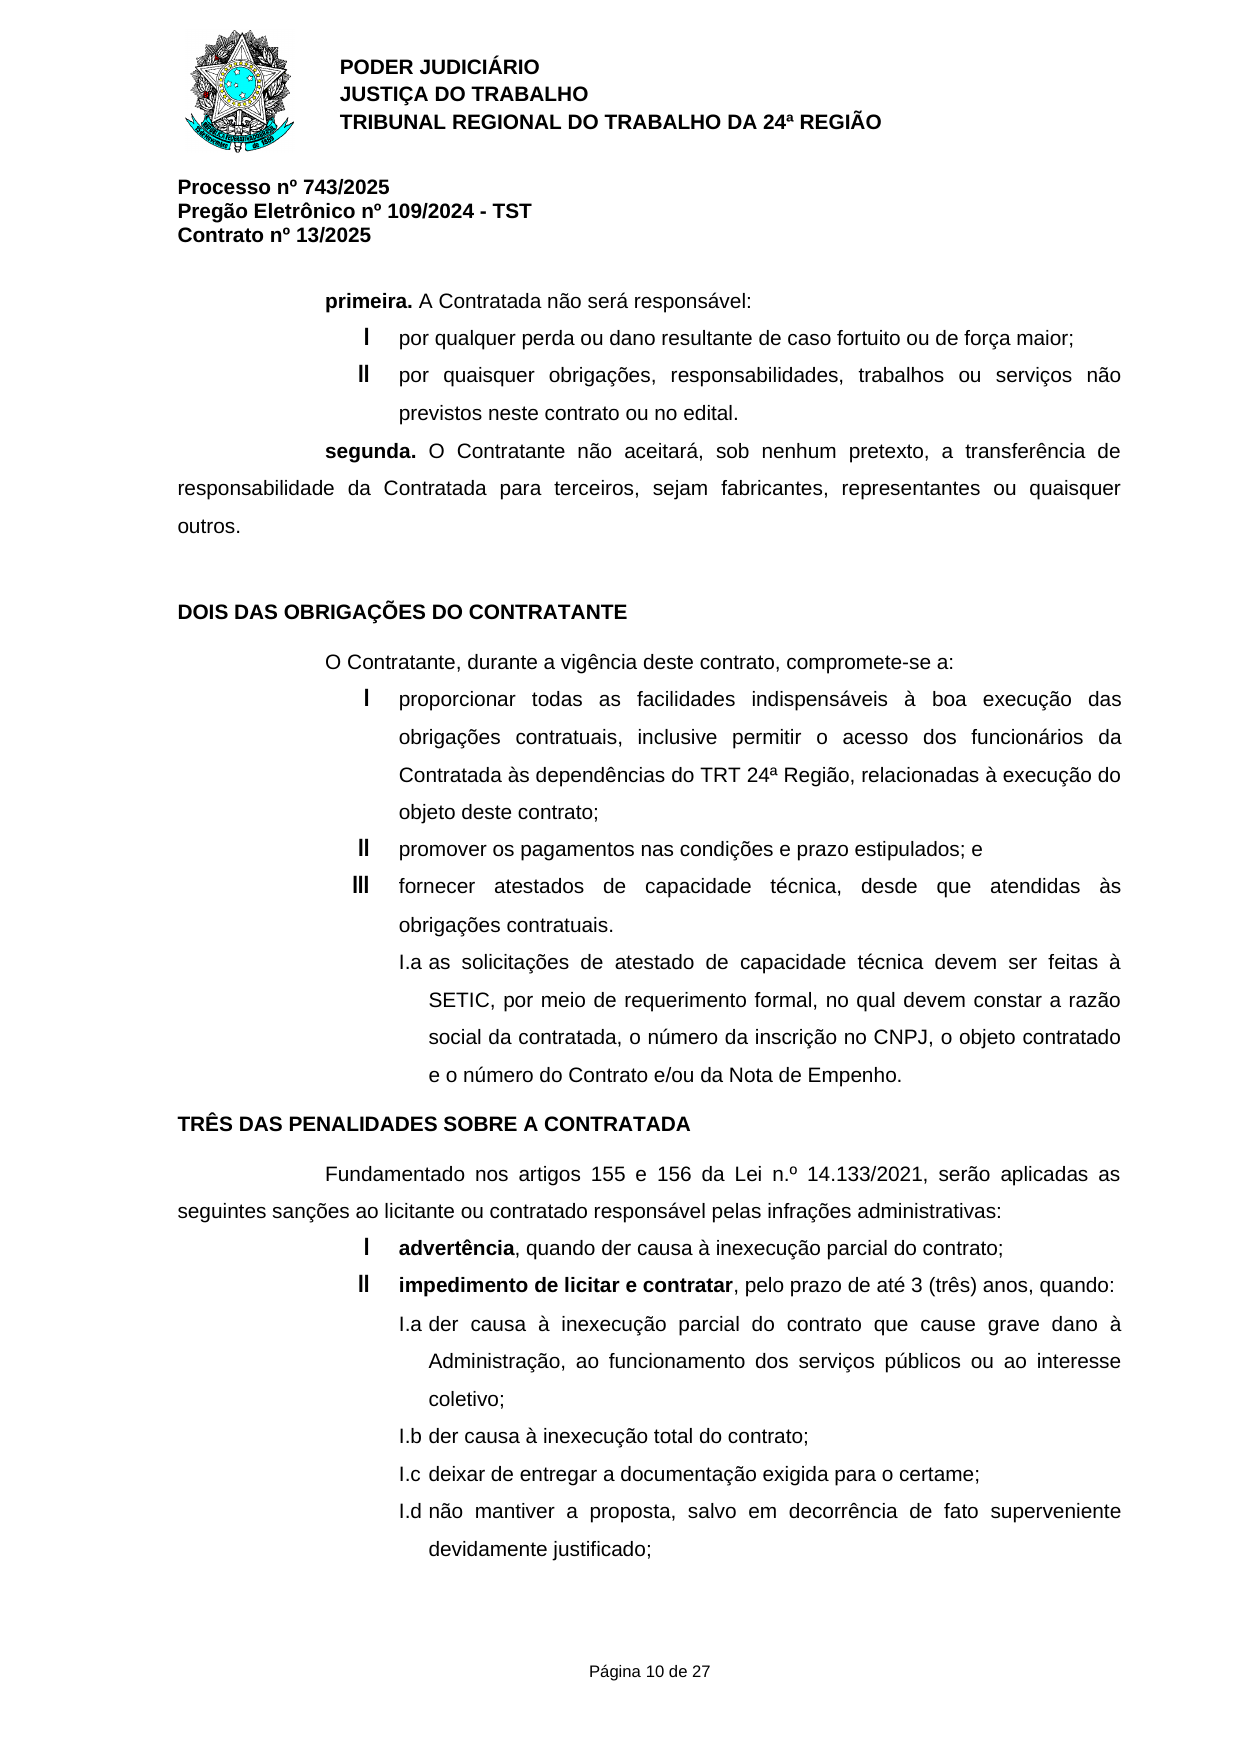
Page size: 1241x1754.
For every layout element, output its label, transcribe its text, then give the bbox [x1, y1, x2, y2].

list fornecer atestados de capacidade técnica, desde que atendidas às obrigações contratuais. [369, 862, 1122, 937]
list promover os pagamentos nas condições e prazo estipulados; e [369, 824, 1122, 862]
list proporcionar todas as facilidades indispensáveis à boa execução das obrigações contratuais, inclusive permitir o acesso dos funcionários da Contratada às dependências do TRT 24ª Região, relacionadas à execução do objeto deste contrato; [369, 674, 1122, 824]
list advertência, quando der causa à inexecução parcial do contrato; [369, 1223, 1122, 1261]
list não mantiver a proposta, salvo em decorrência de fato superveniente devidamente justificado; [399, 1486, 1122, 1561]
list der causa à inexecução parcial do contrato que cause grave dano à Administração, ao funcionamento dos serviços públicos ou ao interesse coletivo; [399, 1298, 1122, 1411]
list por qualquer perda ou dano resultante de caso fortuito ou de força maior; [369, 313, 1122, 350]
list O Contratante, durante a vigência deste contrato, compromete-se a: [177, 637, 1122, 674]
list Fundamentado nos artigos 155 e 156 da Lei n.º 14.133/2021, serão aplicadas as seguintes sanções ao licitante ou contratado responsável pelas infrações administrativas: [177, 1148, 1122, 1223]
list por quaisquer obrigações, responsabilidades, trabalhos ou serviços não previstos neste contrato ou no edital. [369, 350, 1122, 425]
list der causa à inexecução total do contrato; [399, 1411, 1122, 1448]
subtitle DAS OBRIGAÇÕES DO CONTRATANTE [177, 600, 1122, 624]
list segunda. O Contratante não aceitará, sob nenhum pretexto, a transferência de responsabilidade da Contratada para terceiros, sejam fabricantes, representantes ou quaisquer outros. [177, 425, 1122, 538]
list impedimento de licitar e contratar, pelo prazo de até 3 (três) anos, quando: [369, 1261, 1122, 1298]
subtitle DAS PENALIDADES SOBRE A CONTRATADA [177, 1112, 1122, 1136]
picture [184, 29, 296, 153]
list deixar de entregar a documentação exigida para o certame; [399, 1448, 1122, 1486]
list as solicitações de atestado de capacidade técnica devem ser feitas à SETIC, por meio de requerimento formal, no qual devem constar a razão social da contratada, o número da inscrição no CNPJ, o objeto contratado e o número do Contrato e/ou da Nota de Empenho. [399, 937, 1122, 1087]
list primeira. A Contratada não será responsável: [177, 275, 1122, 313]
